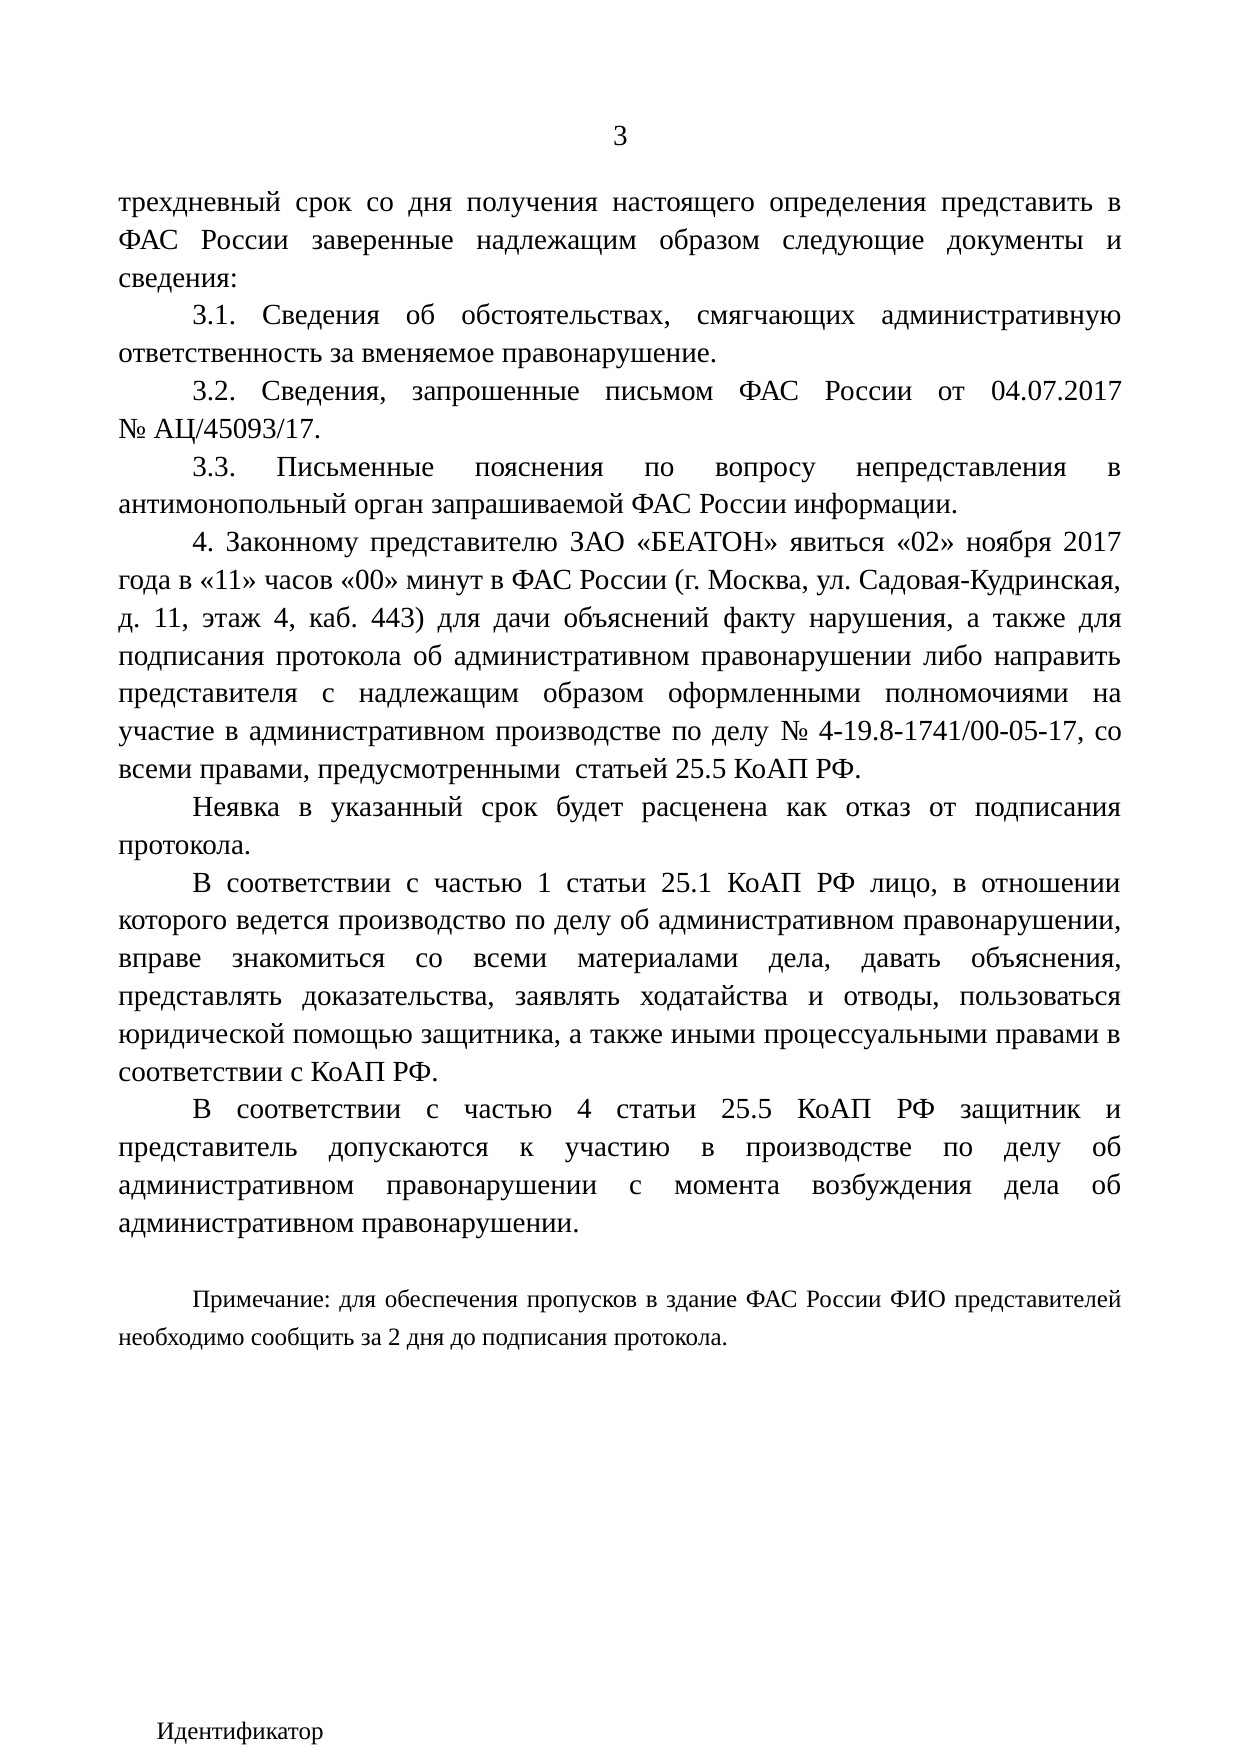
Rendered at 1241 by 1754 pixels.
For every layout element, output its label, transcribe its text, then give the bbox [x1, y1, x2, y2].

text В соответствии с частью 4 статьи 25.5 КоАП РФ защитник и представитель допускаются к участию в производстве по делу об административном правонарушении с момента возбуждения дела об административном правонарушении. [118, 1089, 1122, 1240]
text Примечание: для обеспечения пропусков в здание ФАС России ФИО представителей необходимо сообщить за 2 дня до подписания протокола. [118, 1278, 1122, 1353]
text 3.3. Письменные пояснения по вопросу непредставления в антимонопольный орган запрашиваемой ФАС России информации. [118, 446, 1122, 521]
text Неявка в указанный срок будет расценена как отказ от подписания протокола. [118, 786, 1122, 862]
text 3.2. Сведения, запрошенные письмом ФАС России от 04.07.2017 № АЦ/45093/17. [118, 370, 1122, 446]
text 4. Законному представителю ЗАО «БЕАТОН» явиться «02» ноября 2017 года в «11» часов «00» минут в ФАС России (г. Москва, ул. Садовая-Кудринская, д. 11, этаж 4, каб. 443) для дачи объяснений факту нарушения, а также для подписания протокола об административном правонарушении либо направить представителя с надлежащим образом оформленными полномочиями на участие в административном производстве по делу № 4-19.8-1741/00-05-17, со всеми правами, предусмотренными статьей 25.5 КоАП РФ. [118, 521, 1122, 786]
text трехдневный срок со дня получения настоящего определения представить в ФАС России заверенные надлежащим образом следующие документы и сведения: [118, 181, 1122, 294]
text В соответствии с частью 1 статьи 25.1 КоАП РФ лицо, в отношении которого ведется производство по делу об административном правонарушении, вправе знакомиться со всеми материалами дела, давать объяснения, представлять доказательства, заявлять ходатайства и отводы, пользоваться юридической помощью защитника, а также иными процессуальными правами в соответствии с КоАП РФ. [118, 862, 1122, 1089]
text 3.1. Сведения об обстоятельствах, смягчающих административную ответственность за вменяемое правонарушение. [118, 294, 1122, 370]
